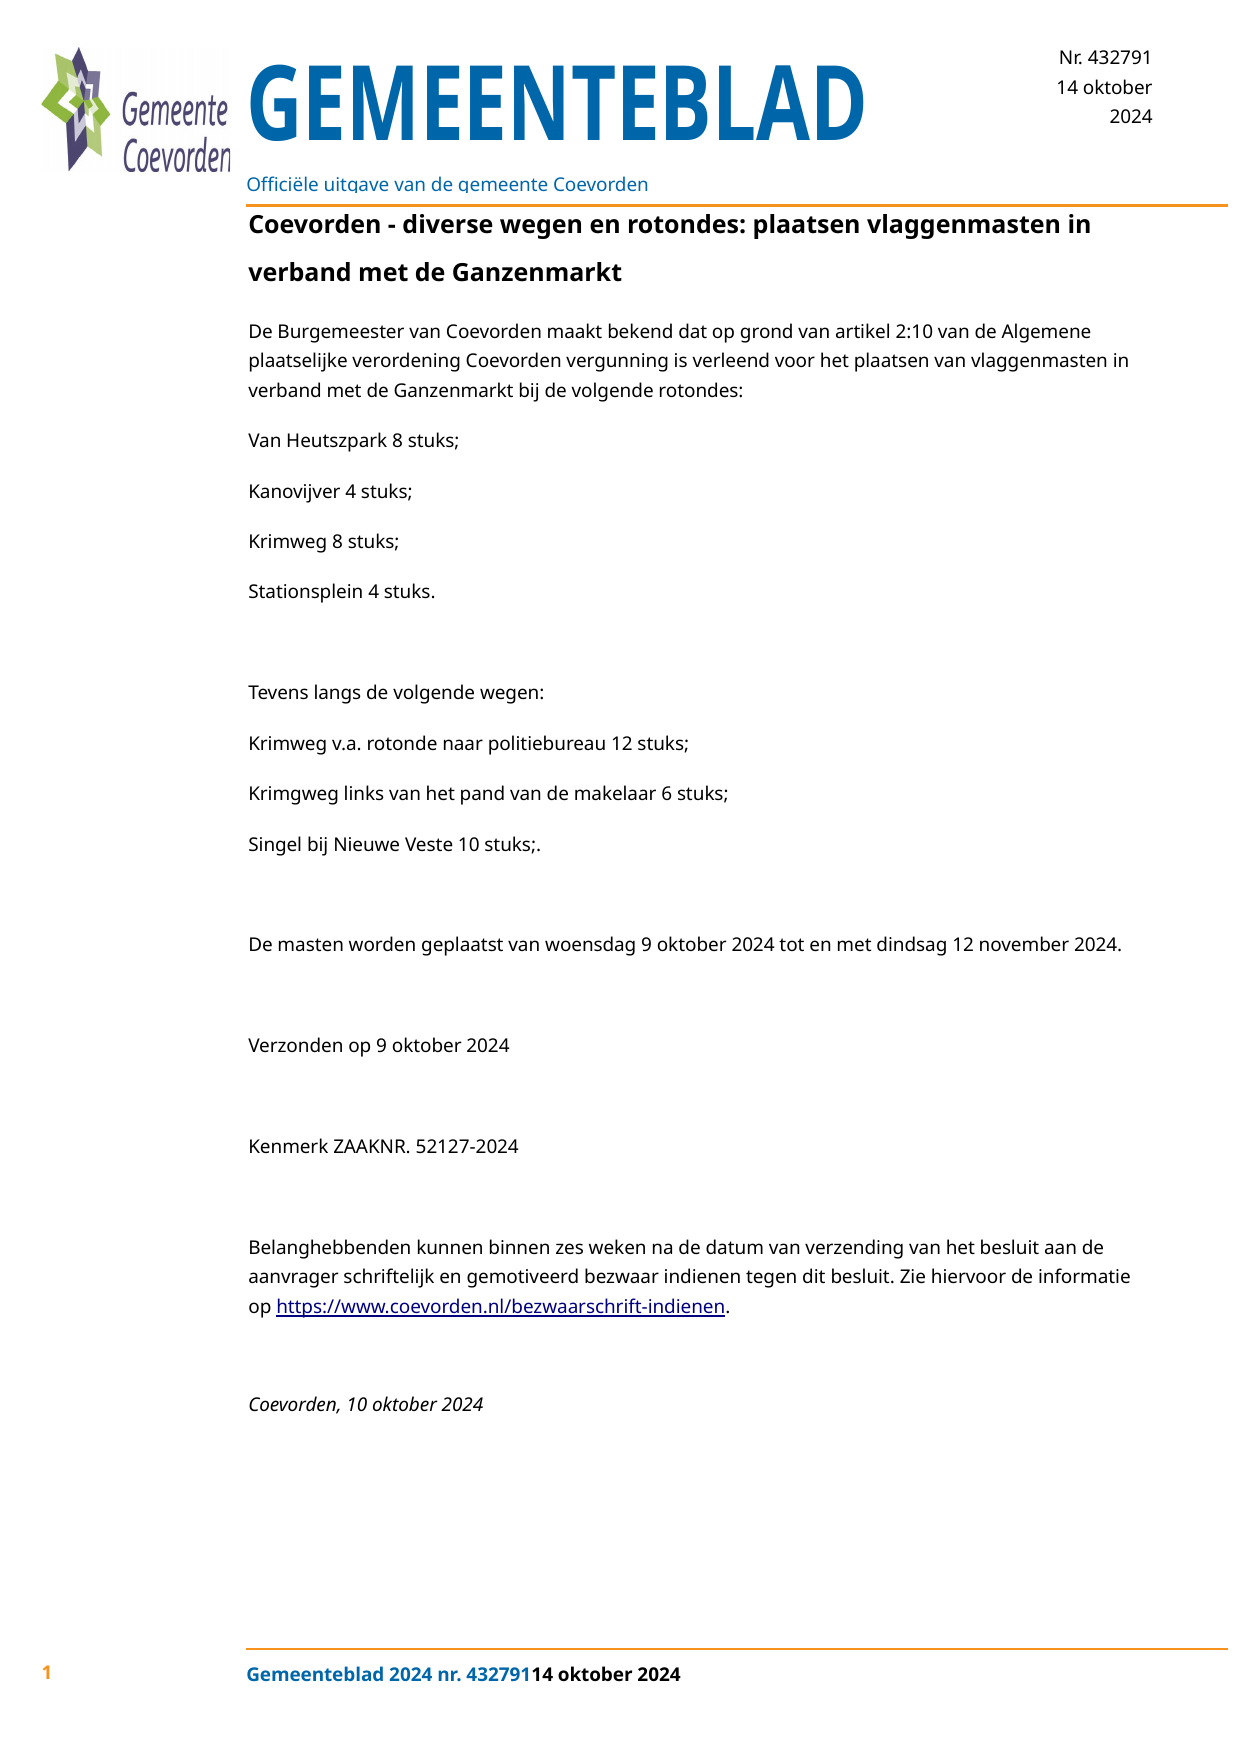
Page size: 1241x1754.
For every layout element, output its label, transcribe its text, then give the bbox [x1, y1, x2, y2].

text Coevorden - diverse wegen en rotondes: plaatsen vlaggenmasten in verband met de Ganzenmarkt [248, 207, 1152, 288]
text Kanovijver 4 stuks; [248, 478, 1152, 504]
text Verzonden op 9 oktober 2024 [248, 1032, 1152, 1058]
text Singel bij Nieuwe Veste 10 stuks;. [248, 831, 1152, 857]
text Krimweg 8 stuks; [248, 528, 1152, 554]
text Belanghebbenden kunnen binnen zes weken na de datum van verzending van het besluit aan de aanvrager schriftelijk en gemotiveerd bezwaar indienen tegen dit besluit. Zie hiervoor de informatie op https://www.coevorden.nl/bezwaarschrift-indienen. [248, 1234, 1152, 1319]
picture [41, 47, 231, 172]
text De masten worden geplaatst van woensdag 9 oktober 2024 tot en met dindsag 12 november 2024. [248, 932, 1152, 957]
text Van Heutszpark 8 stuks; [248, 427, 1152, 453]
text Stationsplein 4 stuks. [248, 579, 1152, 604]
text De Burgemeester van Coevorden maakt bekend dat op grond van artikel 2:10 van de Algemene plaatselijke verordening Coevorden vergunning is verleend voor het plaatsen van vlaggenmasten in verband met de Ganzenmarkt bij de volgende rotondes: [248, 318, 1152, 403]
text Kenmerk ZAAKNR. 52127-2024 [248, 1133, 1152, 1159]
text Tevens langs de volgende wegen: [248, 679, 1152, 705]
text Coevorden, 10 oktober 2024 [248, 1392, 1152, 1417]
text Krimgweg links van het pand van de makelaar 6 stuks; [248, 780, 1152, 806]
text Krimweg v.a. rotonde naar politiebureau 12 stuks; [248, 730, 1152, 756]
